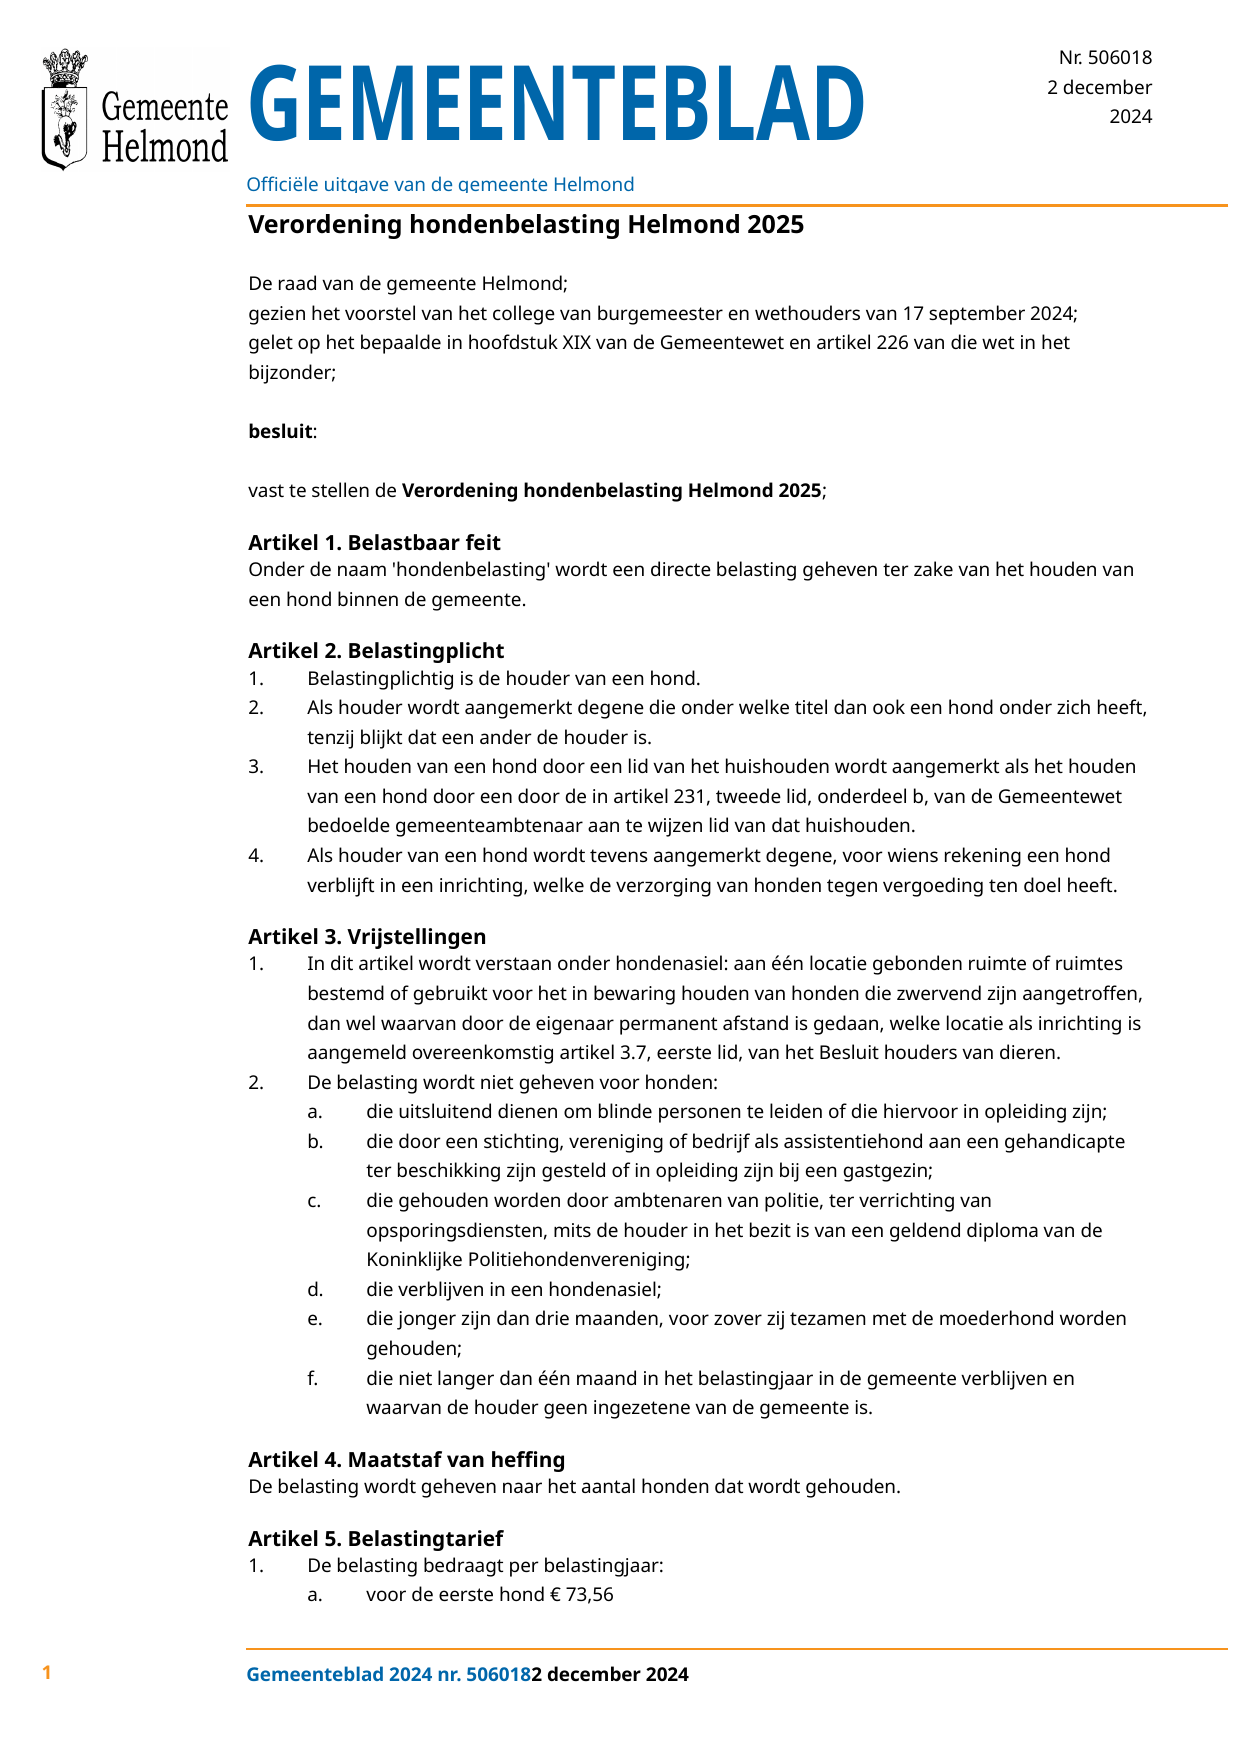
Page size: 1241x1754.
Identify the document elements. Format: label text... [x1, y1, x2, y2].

text vast te stellen de Verordening hondenbelasting Helmond 2025; [248, 477, 1152, 503]
list die gehouden worden door ambtenaren van politie, ter verrichting van opsporingsdiensten, mits de houder in het bezit is van een geldend diploma van de Koninklijke Politiehondenvereniging; [307, 1187, 1152, 1272]
list die door een stichting, vereniging of bedrijf als assistentiehond aan een gehandicapte ter beschikking zijn gesteld of in opleiding zijn bij een gastgezin; [307, 1128, 1152, 1183]
text De belasting wordt geheven naar het aantal honden dat wordt gehouden. [248, 1473, 1152, 1499]
list In dit artikel wordt verstaan onder hondenasiel: aan één locatie gebonden ruimte of ruimtes bestemd of gebruikt voor het in bewaring houden van honden die zwervend zijn aangetroffen, dan wel waarvan door de eigenaar permanent afstand is gedaan, welke locatie als inrichting is aangemeld overeenkomstig artikel 3.7, eerste lid, van het Besluit houders van dieren. [248, 951, 1152, 1065]
list voor de eerste hond € 73,56 [307, 1582, 1152, 1607]
list De belasting wordt niet geheven voor honden: [248, 1069, 1152, 1095]
list die uitsluitend dienen om blinde personen te leiden of die hiervoor in opleiding zijn; [307, 1098, 1152, 1124]
list die jonger zijn dan drie maanden, voor zover zij tezamen met de moederhond worden gehouden; [307, 1306, 1152, 1361]
list Als houder wordt aangemerkt degene die onder welke titel dan ook een hond onder zich heeft, tenzij blijkt dat een ander de houder is. [248, 694, 1152, 749]
list Belastingplichtig is de houder van een hond. [248, 665, 1152, 690]
text gezien het voorstel van het college van burgemeester en wethouders van 17 september 2024; [248, 300, 1152, 326]
text Verordening hondenbelasting Helmond 2025 [248, 207, 1152, 241]
list Het houden van een hond door een lid van het huishouden wordt aangemerkt als het houden van een hond door een door de in artikel 231, tweede lid, onderdeel b, van de Gemeentewet bedoelde gemeenteambtenaar aan te wijzen lid van dat huishouden. [248, 753, 1152, 838]
text Artikel 2. Belastingplicht [248, 636, 1152, 665]
picture [41, 47, 231, 172]
list Als houder van een hond wordt tevens aangemerkt degene, voor wiens rekening een hond verblijft in een inrichting, welke de verzorging van honden tegen vergoeding ten doel heeft. [248, 842, 1152, 897]
text Artikel 3. Vrijstellingen [248, 922, 1152, 951]
list die niet langer dan één maand in het belastingjaar in de gemeente verblijven en waarvan de houder geen ingezetene van de gemeente is. [307, 1365, 1152, 1420]
text Artikel 1. Belastbaar feit [248, 528, 1152, 556]
text gelet op het bepaalde in hoofdstuk XIX van de Gemeentewet en artikel 226 van die wet in het bijzonder; [248, 329, 1152, 385]
text besluit: [248, 418, 1152, 444]
text Artikel 5. Belastingtarief [248, 1524, 1152, 1552]
text Onder de naam 'hondenbelasting' wordt een directe belasting geheven ter zake van het houden van een hond binnen de gemeente. [248, 556, 1152, 612]
text Artikel 4. Maatstaf van heffing [248, 1445, 1152, 1473]
list De belasting bedraagt per belastingjaar: [248, 1552, 1152, 1578]
text De raad van de gemeente Helmond; [248, 270, 1152, 296]
list die verblijven in een hondenasiel; [307, 1276, 1152, 1302]
